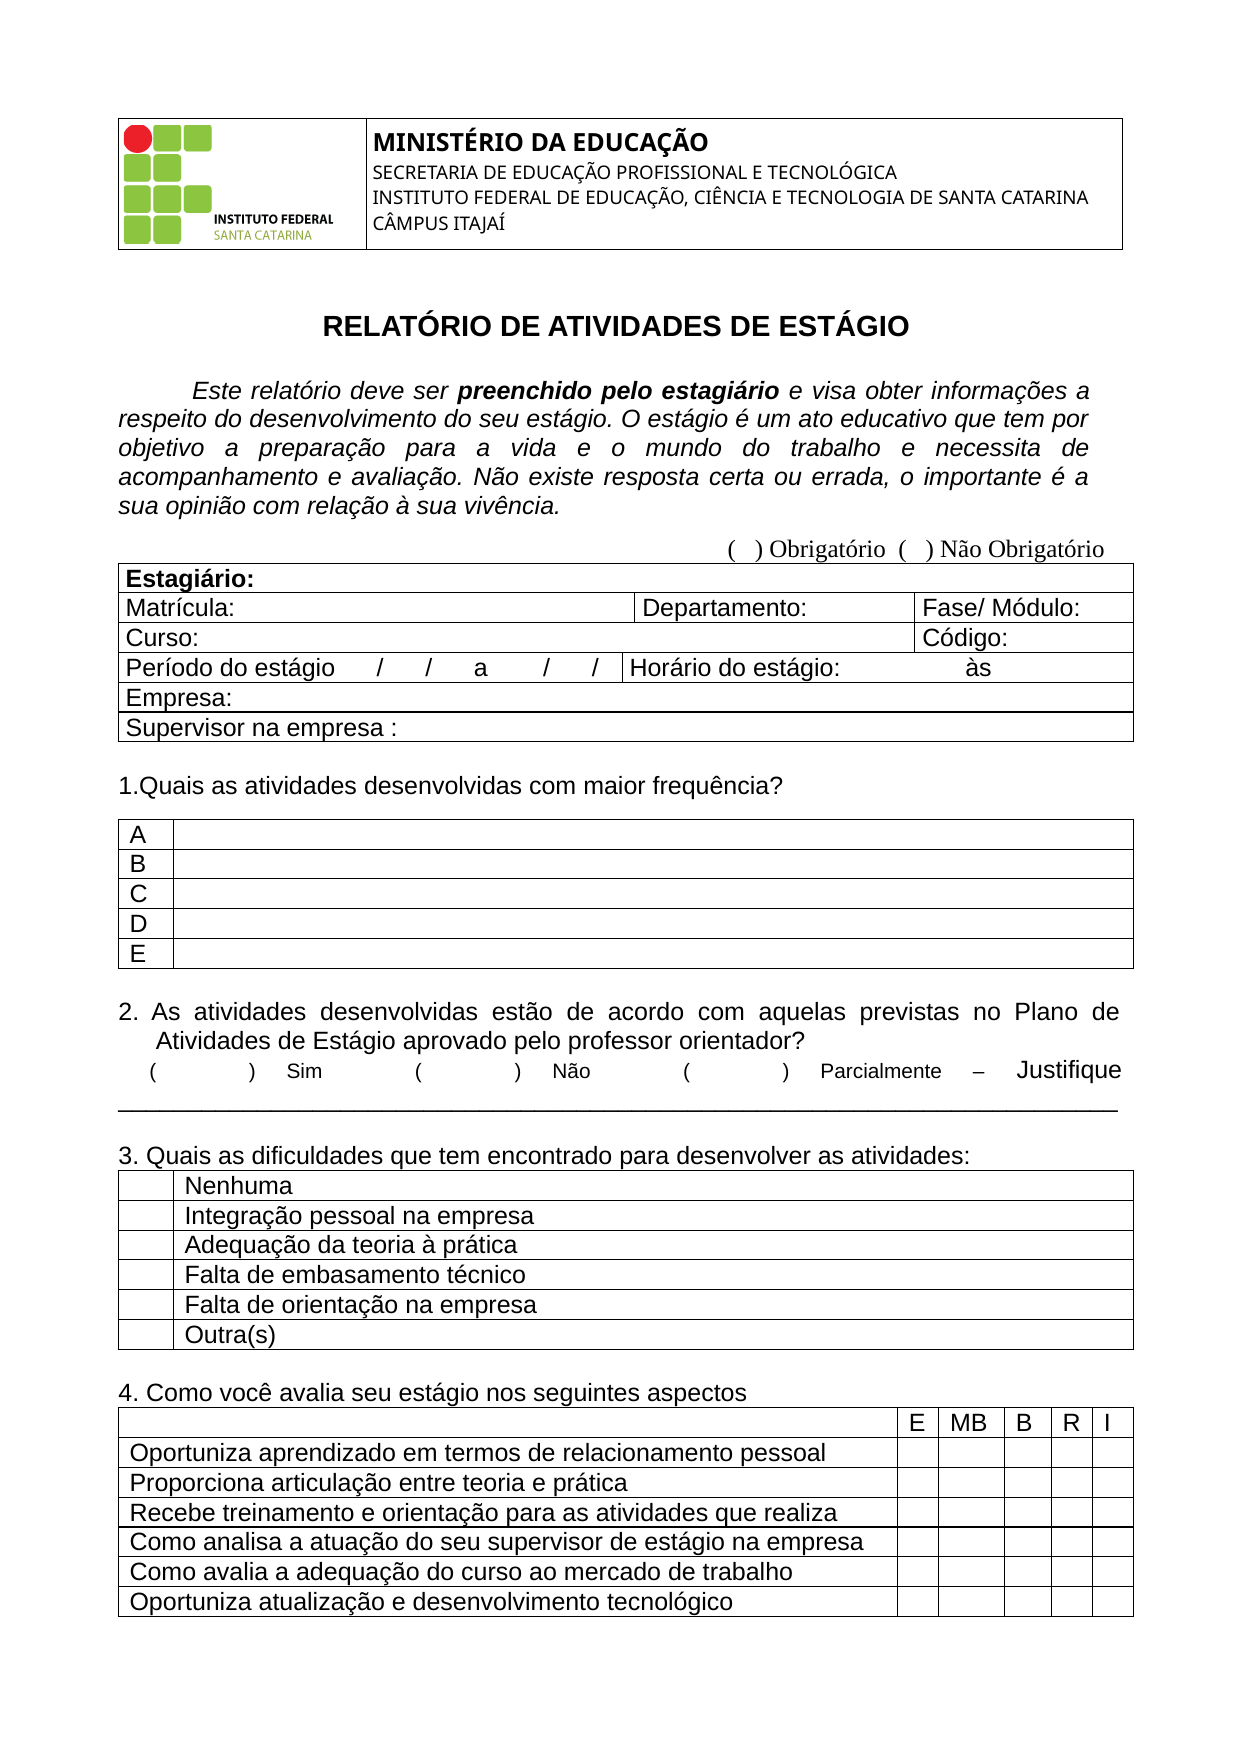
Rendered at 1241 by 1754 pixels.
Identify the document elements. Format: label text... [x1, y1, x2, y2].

table_cell [1052, 1438, 1092, 1467]
table_cell [1052, 1557, 1092, 1586]
table_cell [119, 1320, 173, 1349]
table_cell Oportuniza aprendizado em termos de relacionamento pessoal [119, 1438, 897, 1467]
text RELATÓRIO DE ATIVIDADES DE ESTÁGIO [118, 308, 1122, 342]
picture [123, 125, 334, 244]
table_cell Outra(s) [174, 1320, 1133, 1349]
table_header [174, 820, 1133, 848]
table_cell [898, 1557, 938, 1586]
table_header R [1052, 1408, 1092, 1437]
table_header [119, 1408, 897, 1437]
text 3. Quais as dificuldades que tem encontrado para desenvolver as atividades: [118, 1141, 1122, 1170]
table_cell [174, 850, 1133, 878]
table_cell [1005, 1468, 1051, 1497]
table_cell C [119, 879, 173, 908]
table_cell Como avalia a adequação do curso ao mercado de trabalho [119, 1557, 897, 1586]
table_cell Como analisa a atuação do seu supervisor de estágio na empresa [119, 1528, 897, 1556]
table_cell [1005, 1498, 1051, 1526]
table_cell Integração pessoal na empresa [174, 1201, 1133, 1229]
table_cell Curso: [119, 623, 914, 652]
table_cell B [119, 850, 173, 878]
table_cell [174, 909, 1133, 938]
table_cell [1093, 1587, 1133, 1616]
table_cell [939, 1438, 1004, 1467]
table_cell [898, 1438, 938, 1467]
table_header B [1005, 1408, 1051, 1437]
table_cell [1005, 1528, 1051, 1556]
table_cell D [119, 909, 173, 938]
table_cell [898, 1498, 938, 1526]
table_cell [119, 1201, 173, 1229]
table_cell [1093, 1528, 1133, 1556]
table_cell [1093, 1438, 1133, 1467]
table_cell Fase/ Módulo: [915, 593, 1133, 622]
table_cell [939, 1528, 1004, 1556]
table_cell [1052, 1468, 1092, 1497]
table_cell [898, 1587, 938, 1616]
table_cell [174, 939, 1133, 968]
table_cell [1052, 1528, 1092, 1556]
table_cell E [119, 939, 173, 968]
table_cell Falta de orientação na empresa [174, 1290, 1133, 1319]
text ( ) Sim ( ) Não ( ) Parcialmente – Justifique ________________________________________________________________________ [118, 1055, 1122, 1112]
table_cell Supervisor na empresa : [119, 713, 1133, 741]
table_cell [1093, 1557, 1133, 1586]
table_cell Matrícula: [119, 593, 634, 622]
table_cell Proporciona articulação entre teoria e prática [119, 1468, 897, 1497]
table_cell Recebe treinamento e orientação para as atividades que realiza [119, 1498, 897, 1526]
table_cell Horário do estágio: às [623, 653, 1133, 682]
table_cell [1052, 1587, 1092, 1616]
table_cell [898, 1468, 938, 1497]
table_cell Departamento: [635, 593, 914, 622]
table_cell [939, 1587, 1004, 1616]
table_cell [1052, 1498, 1092, 1526]
table_cell Período do estágio / / a / / [119, 653, 622, 682]
text ( ) Obrigatório ( ) Não Obrigatório [118, 534, 1122, 562]
table_header A [119, 820, 173, 848]
table_cell [939, 1468, 1004, 1497]
table_cell [1005, 1587, 1051, 1616]
table_cell [1005, 1557, 1051, 1586]
text 4. Como você avalia seu estágio nos seguintes aspectos [118, 1378, 1122, 1407]
table_cell [1093, 1498, 1133, 1526]
table_cell [898, 1528, 938, 1556]
table_cell [119, 1290, 173, 1319]
text Este relatório deve ser preenchido pelo estagiário e visa obter informações a respeito do desenvolvimento do seu estágio. O estágio é um ato educativo que tem por objetivo a preparação para a vida e o mundo do trabalho e necessita de acompanhamento e avaliação. Não existe resposta certa ou errada, o importante é a sua opinião com relação à sua vivência. [118, 376, 1093, 519]
table_header E [898, 1408, 938, 1437]
table_header Nenhuma [174, 1171, 1133, 1200]
table_header [119, 1171, 173, 1200]
table_cell Empresa: [119, 683, 1133, 711]
table_cell Falta de embasamento técnico [174, 1260, 1133, 1289]
table_header Estagiário: [119, 564, 1133, 592]
table_cell [119, 1231, 173, 1259]
table_header MB [939, 1408, 1004, 1437]
text 1.Quais as atividades desenvolvidas com maior frequência? [118, 771, 1122, 800]
table_cell [119, 1260, 173, 1289]
table_cell Oportuniza atualização e desenvolvimento tecnológico [119, 1587, 897, 1616]
table_cell Adequação da teoria à prática [174, 1231, 1133, 1259]
table_cell [1093, 1468, 1133, 1497]
table_cell [939, 1498, 1004, 1526]
table_cell [174, 879, 1133, 908]
table_cell [1005, 1438, 1051, 1467]
table_cell Código: [915, 623, 1133, 652]
table_cell [939, 1557, 1004, 1586]
table_header I [1093, 1408, 1133, 1437]
text 2. As atividades desenvolvidas estão de acordo com aquelas previstas no Plano de Atividades de Estágio aprovado pelo professor orientador? [118, 997, 1122, 1055]
